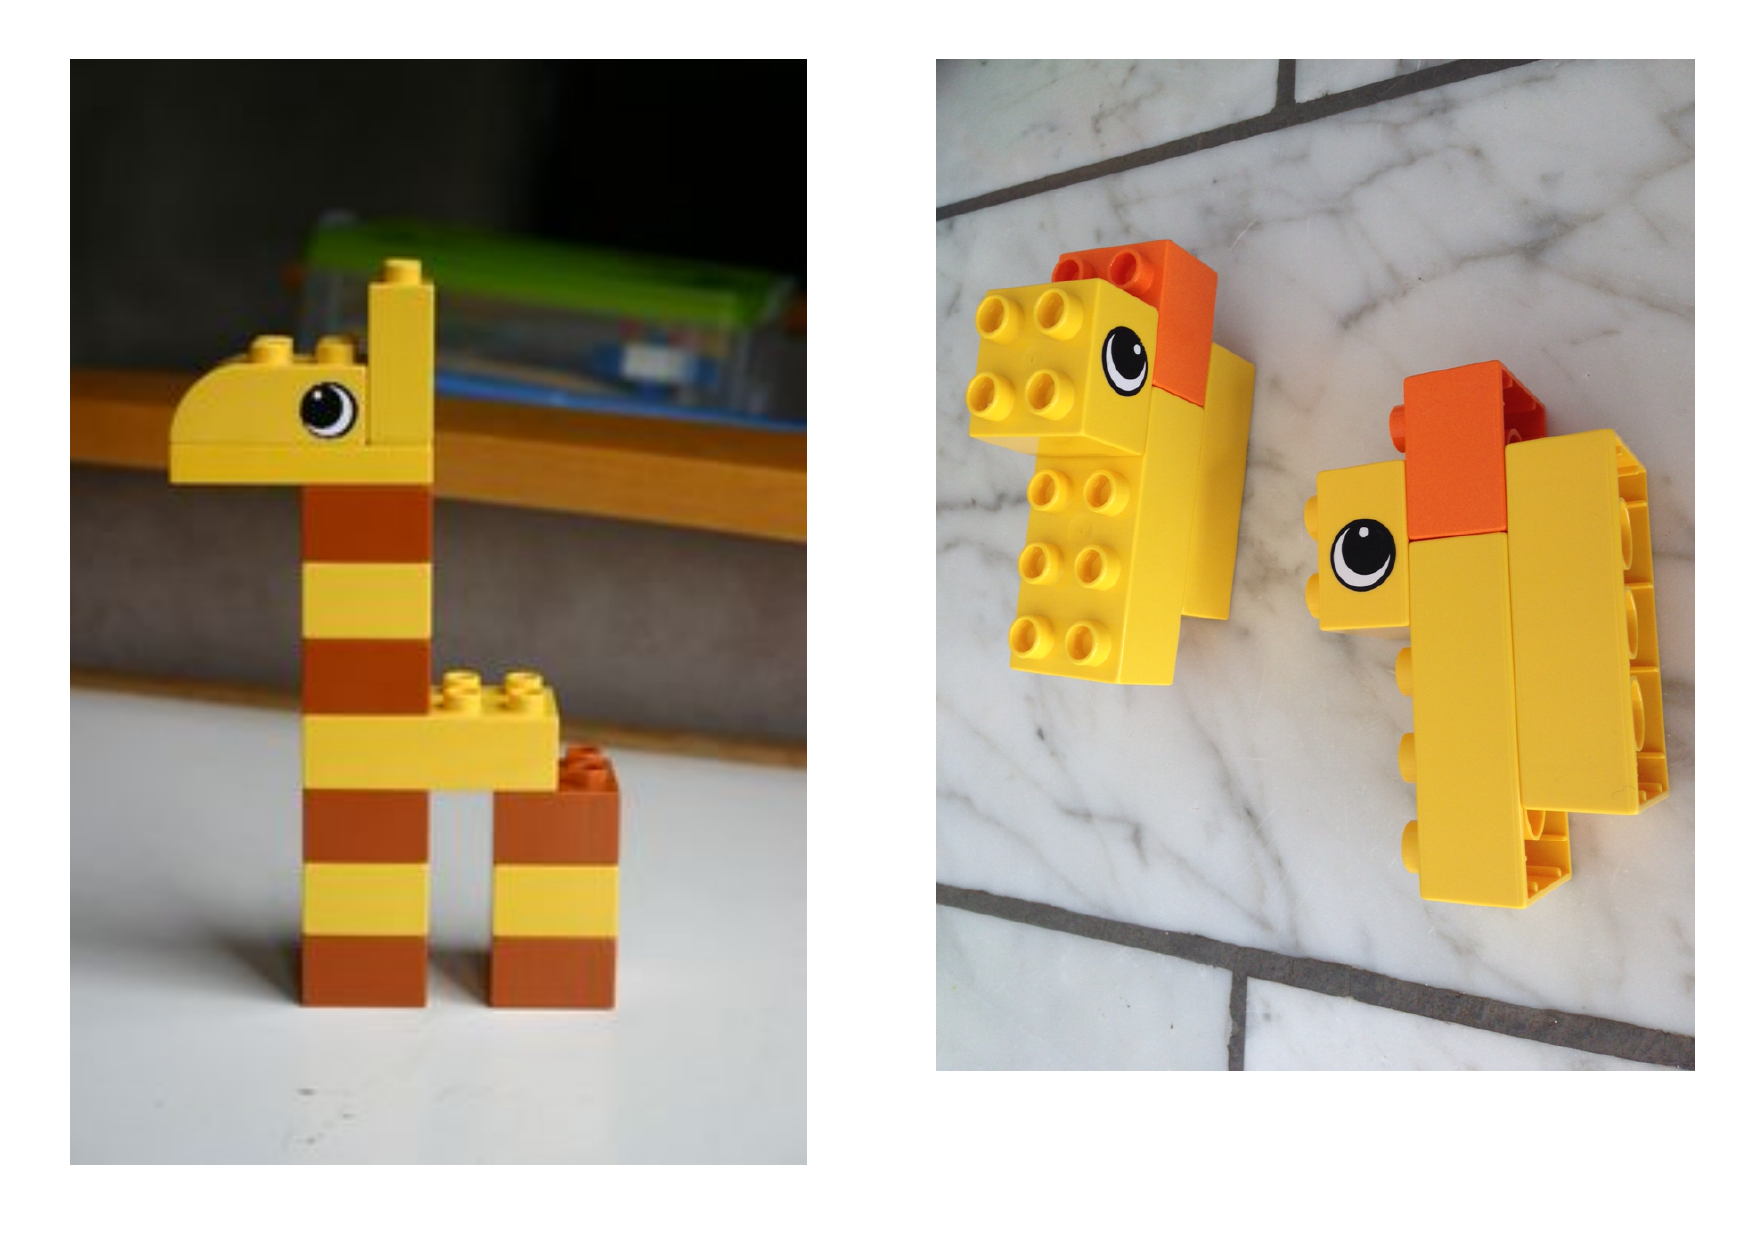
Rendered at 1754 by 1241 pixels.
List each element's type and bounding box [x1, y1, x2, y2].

picture [936, 59, 1695, 1071]
picture [70, 59, 807, 1165]
